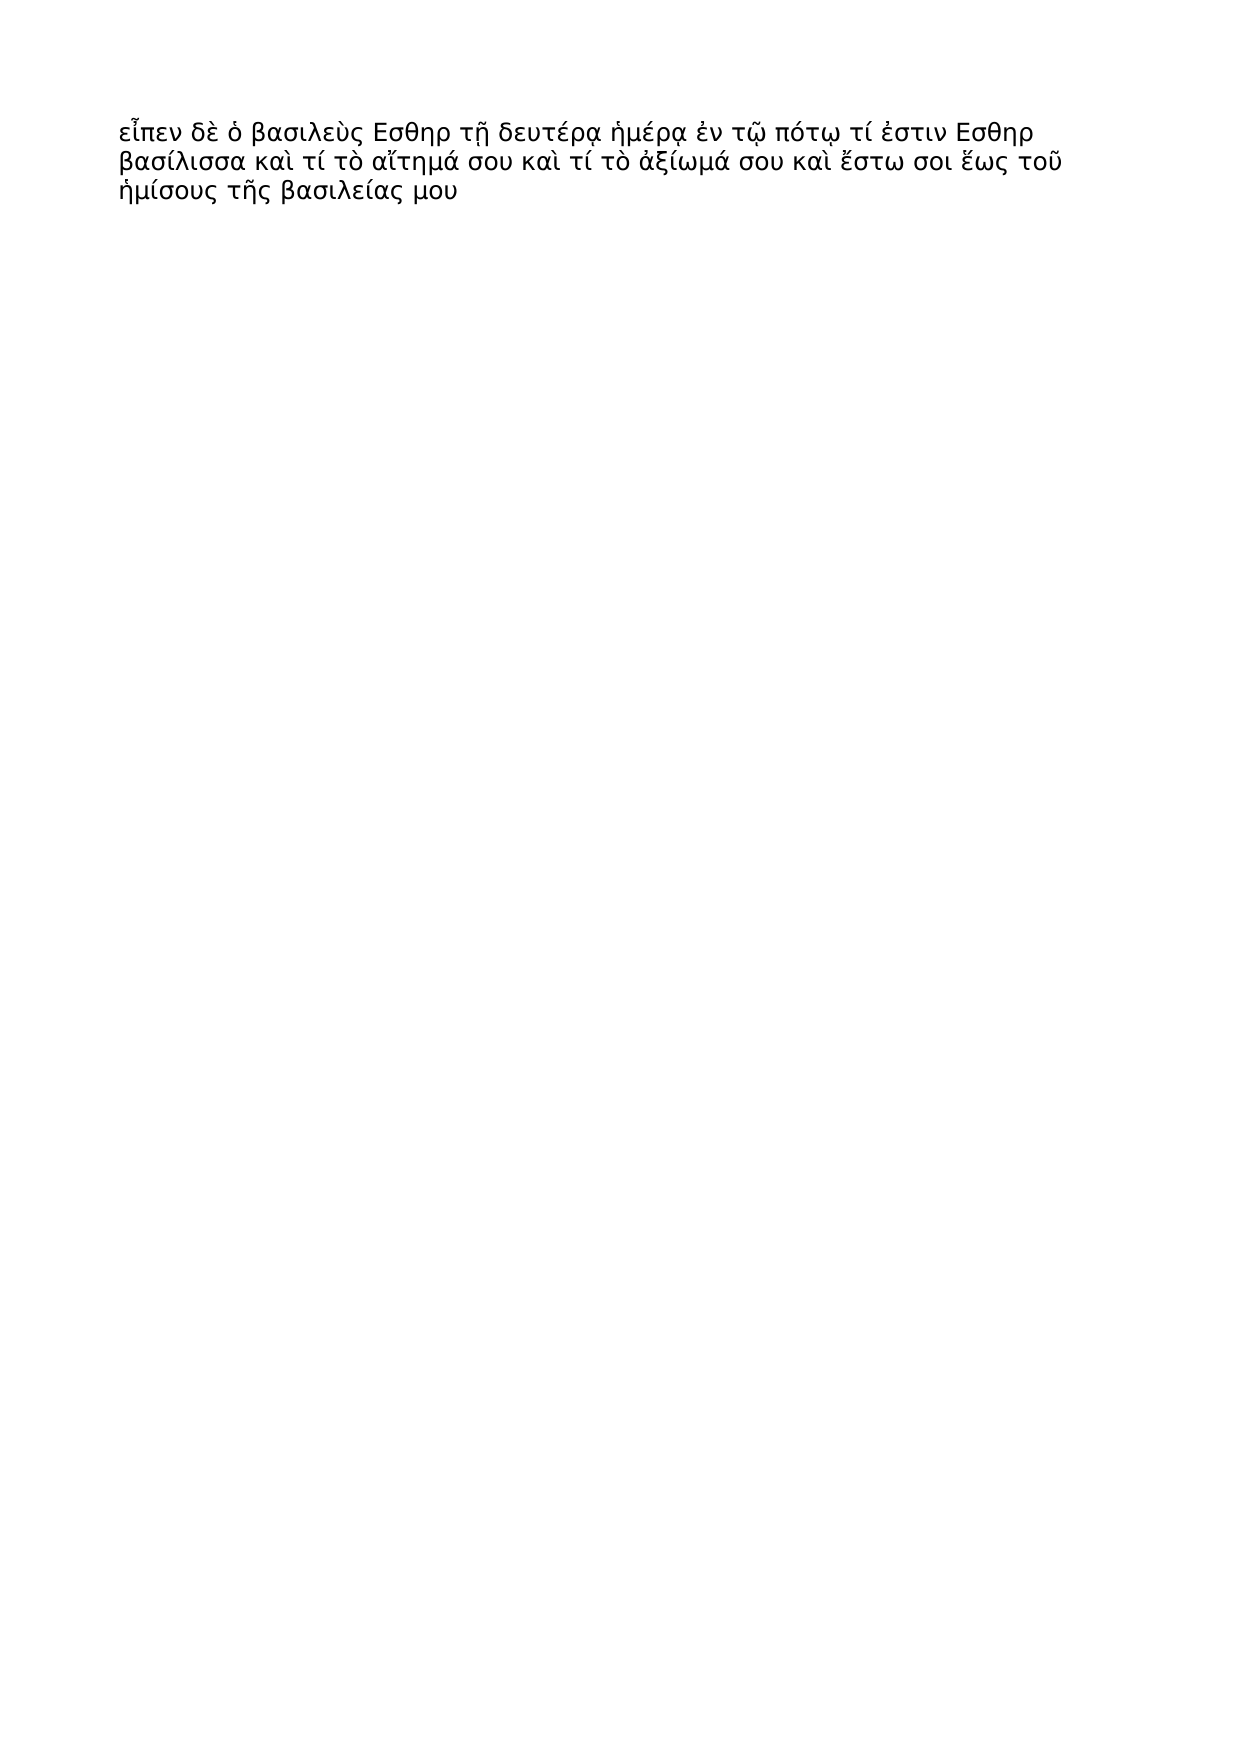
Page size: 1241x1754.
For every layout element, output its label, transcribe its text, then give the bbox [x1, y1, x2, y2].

text εἶπεν δὲ ὁ βασιλεὺς Εσθηρ τῇ δευτέρᾳ ἡμέρᾳ ἐν τῷ πότῳ τί ἐστιν Εσθηρ βασίλισσα καὶ τί τὸ αἴτημά σου καὶ τί τὸ ἀξίωμά σου καὶ ἔστω σοι ἕως τοῦ ἡμίσους τῆς βασιλείας μου [118, 118, 1122, 206]
